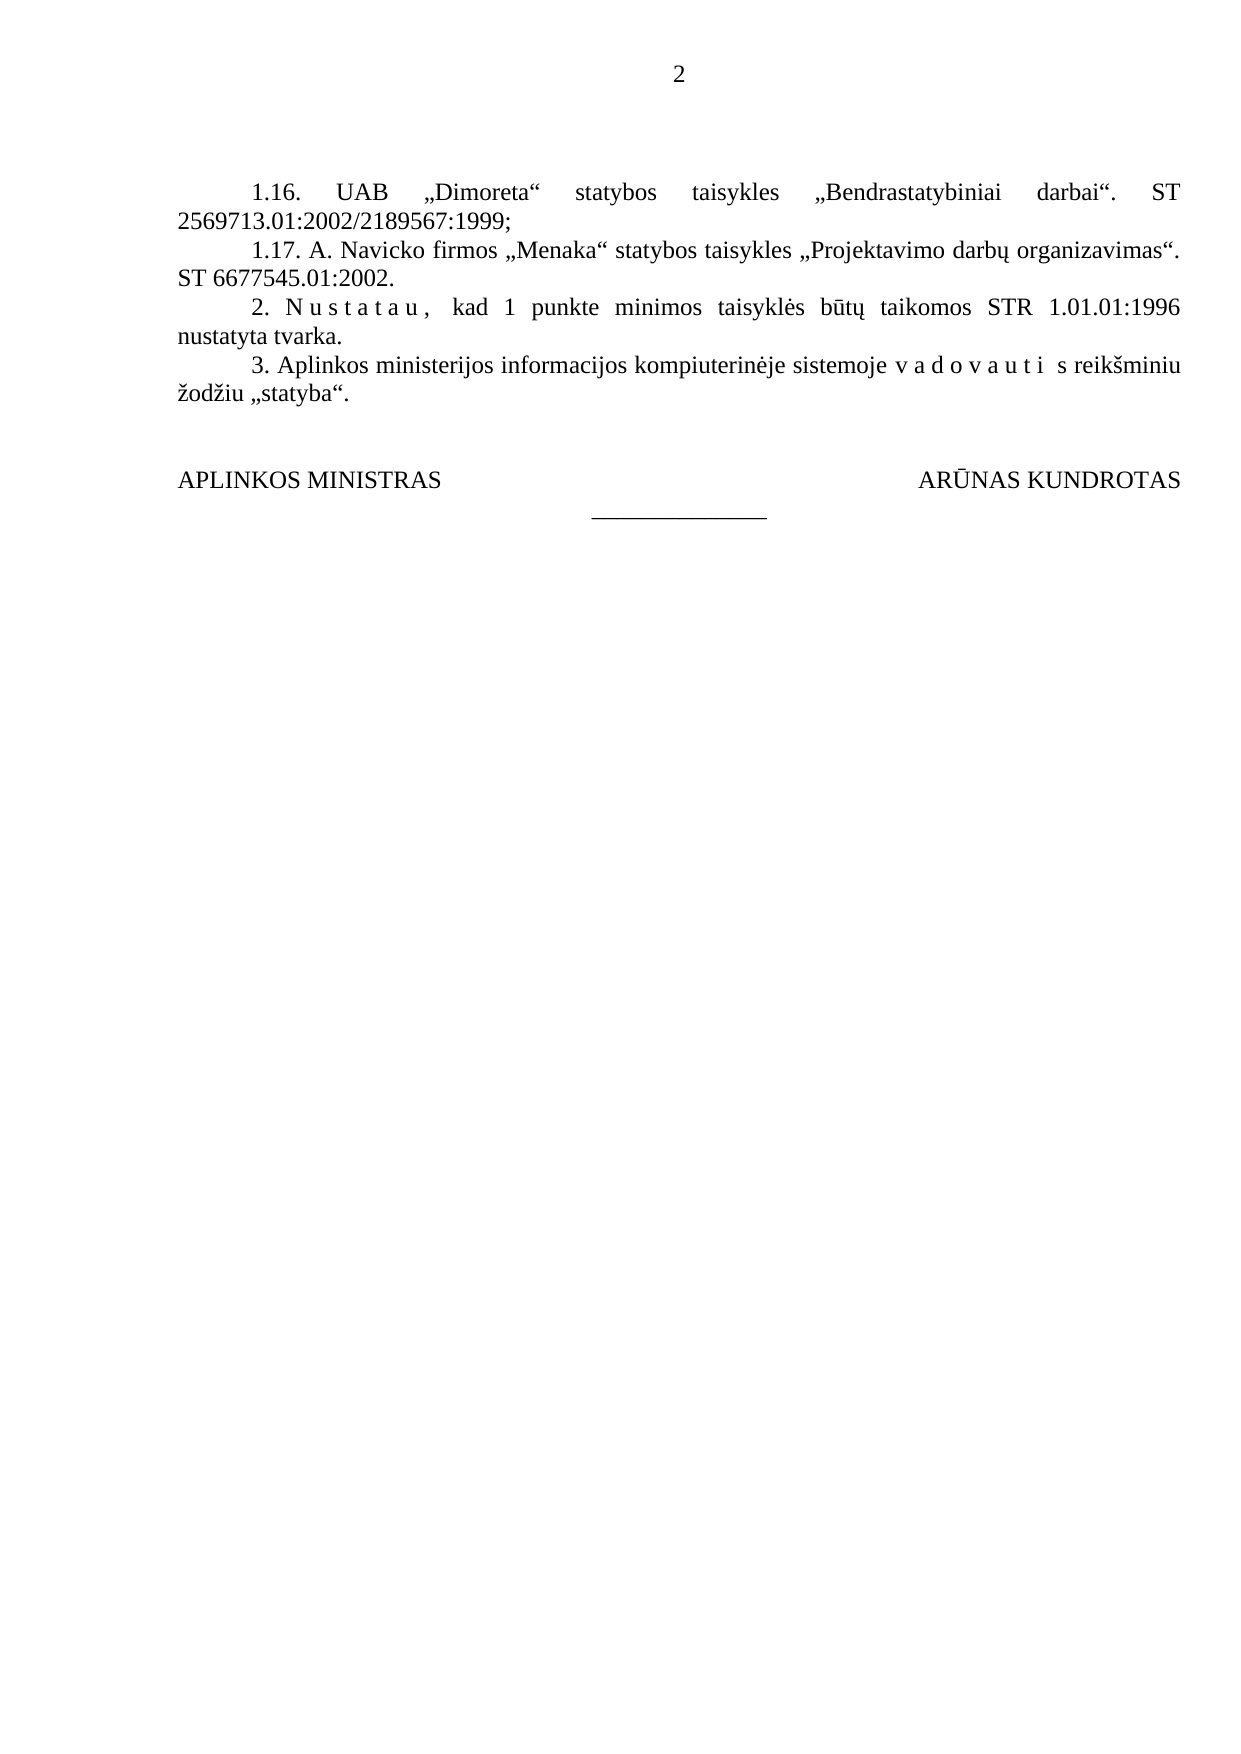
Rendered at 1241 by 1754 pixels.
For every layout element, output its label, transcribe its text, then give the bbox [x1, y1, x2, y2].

text 2. Nustatau, kad 1 punkte minimos taisyklės būtų taikomos STR 1.01.01:1996 nustatyta tvarka. [177, 292, 1181, 350]
text 1.16. UAB „Dimoreta“ statybos taisykles „Bendrastatybiniai darbai“. ST 2569713.01:2002/2189567:1999; [177, 177, 1181, 235]
text 3. Aplinkos ministerijos informacijos kompiuterinėje sistemoje vadovauti s reikšminiu žodžiu „statyba“. [177, 350, 1181, 407]
text ______________ [177, 493, 1181, 522]
text APLINKOS MINISTRAS ARŪNAS KUNDROTAS [177, 465, 1181, 493]
text 1.17. A. Navicko firmos „Menaka“ statybos taisykles „Projektavimo darbų organizavimas“. ST 6677545.01:2002. [177, 235, 1181, 292]
